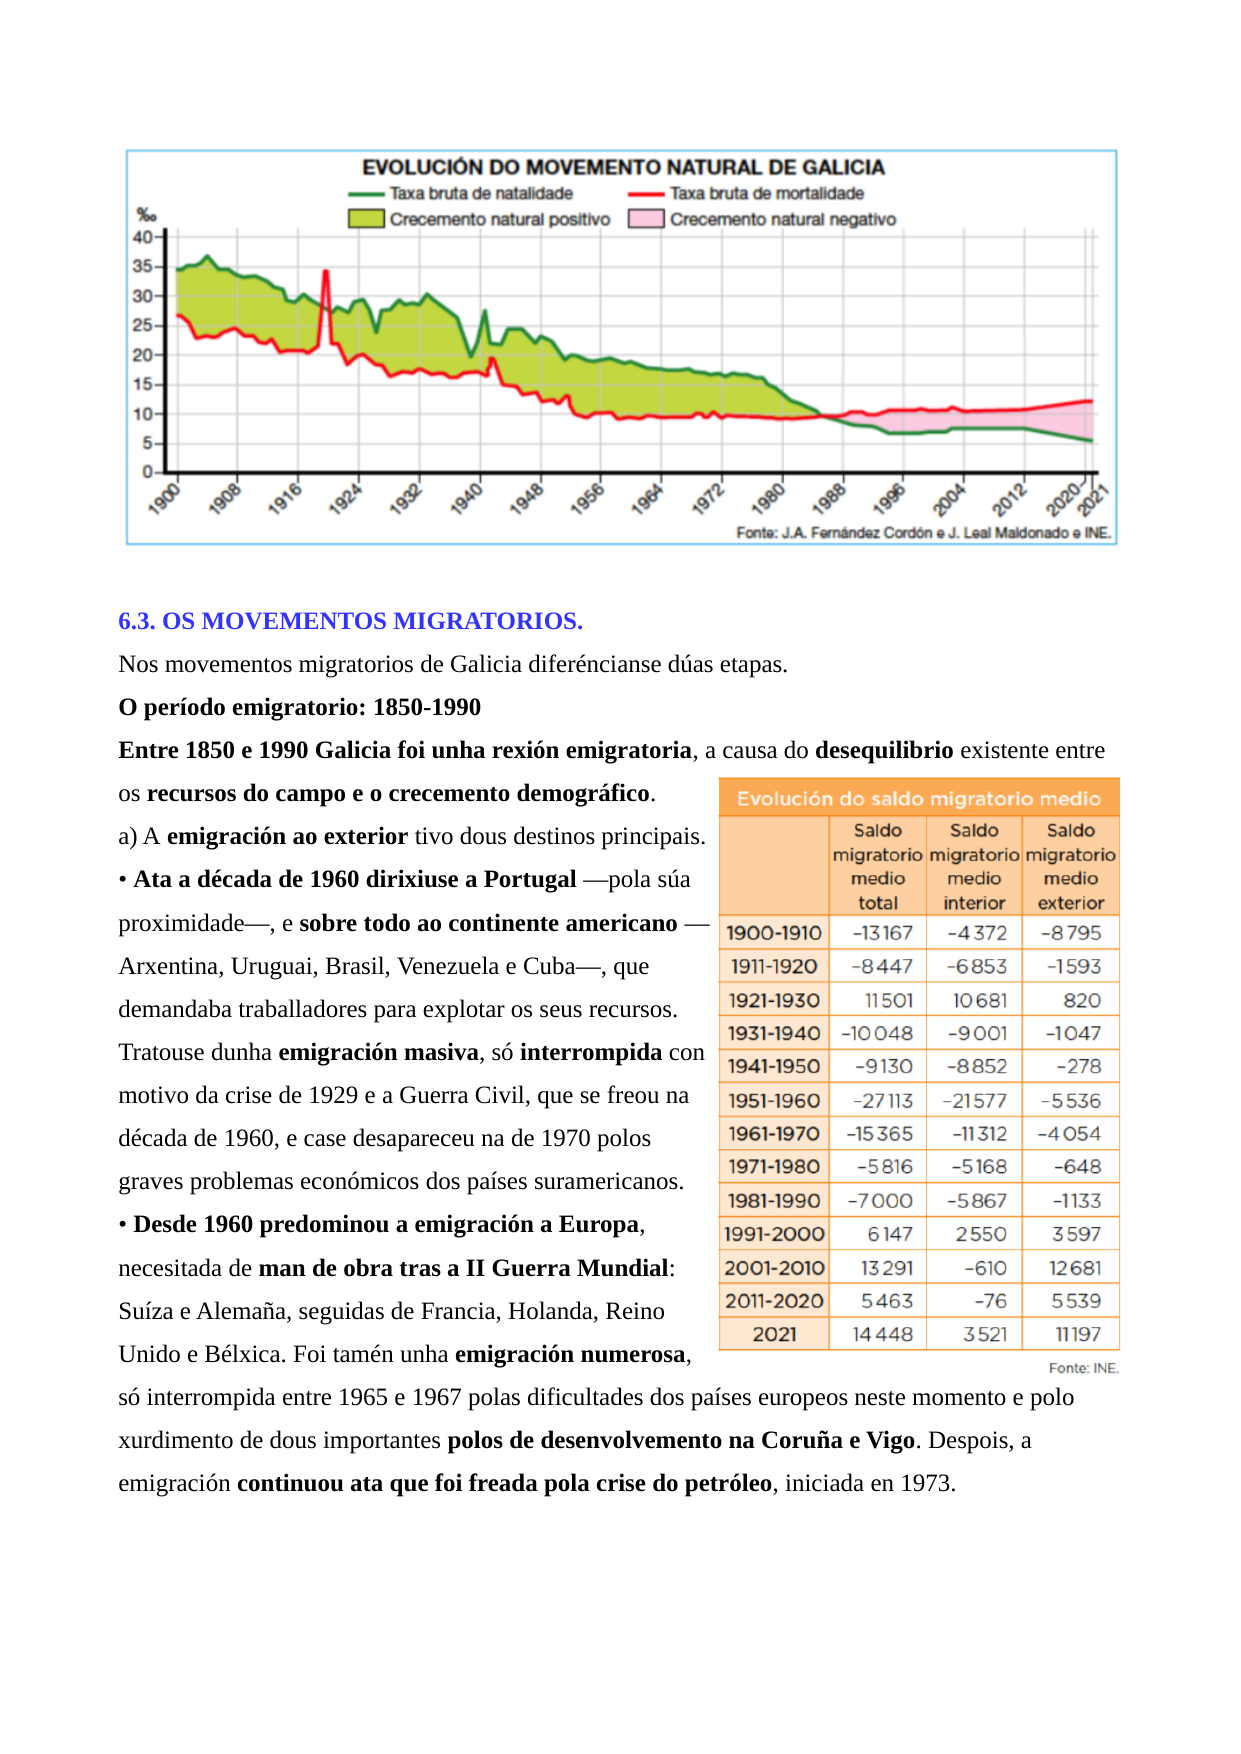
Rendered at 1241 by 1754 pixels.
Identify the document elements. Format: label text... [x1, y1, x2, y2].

picture [712, 770, 1134, 1377]
text Entre 1850 e 1990 Galicia foi unha rexión emigratoria, a causa do desequilibrio existente entre os recursos do campo e o crecemento demográfico. [118, 735, 1122, 807]
picture [118, 139, 1123, 549]
text a) A emigración ao exterior tivo dous destinos principais. [118, 821, 712, 850]
text • Desde 1960 predominou a emigración a Europa, necesitada de man de obra tras a II Guerra Mundial: Suíza e Alemaña, seguidas de Francia, Holanda, Reino Unido e Bélxica. Foi tamén unha emigración numerosa, só interrompida entre 1965 e 1967 polas dificultades dos países europeos neste momento e polo xurdimento de dous importantes polos de desenvolvemento na Coruña e Vigo. Despois, a emigración continuou ata que foi freada pola crise do petróleo, iniciada en 1973. [118, 1209, 1122, 1497]
text • Ata a década de 1960 dirixiuse a Portugal —pola súa proximidade—, e sobre todo ao continente americano —Arxentina, Uruguai, Brasil, Venezuela e Cuba—, que demandaba traballadores para explotar os seus recursos. Tratouse dunha emigración masiva, só interrompida con motivo da crise de 1929 e a Guerra Civil, que se freou na década de 1960, e case desapareceu na de 1970 polos graves problemas económicos dos países suramericanos. [118, 864, 712, 1195]
text Nos movementos migratorios de Galicia diferéncianse dúas etapas. [118, 649, 1122, 678]
text 6.3. OS MOVEMENTOS MIGRATORIOS. [118, 606, 1122, 634]
text O período emigratorio: 1850-1990 [118, 692, 1122, 721]
